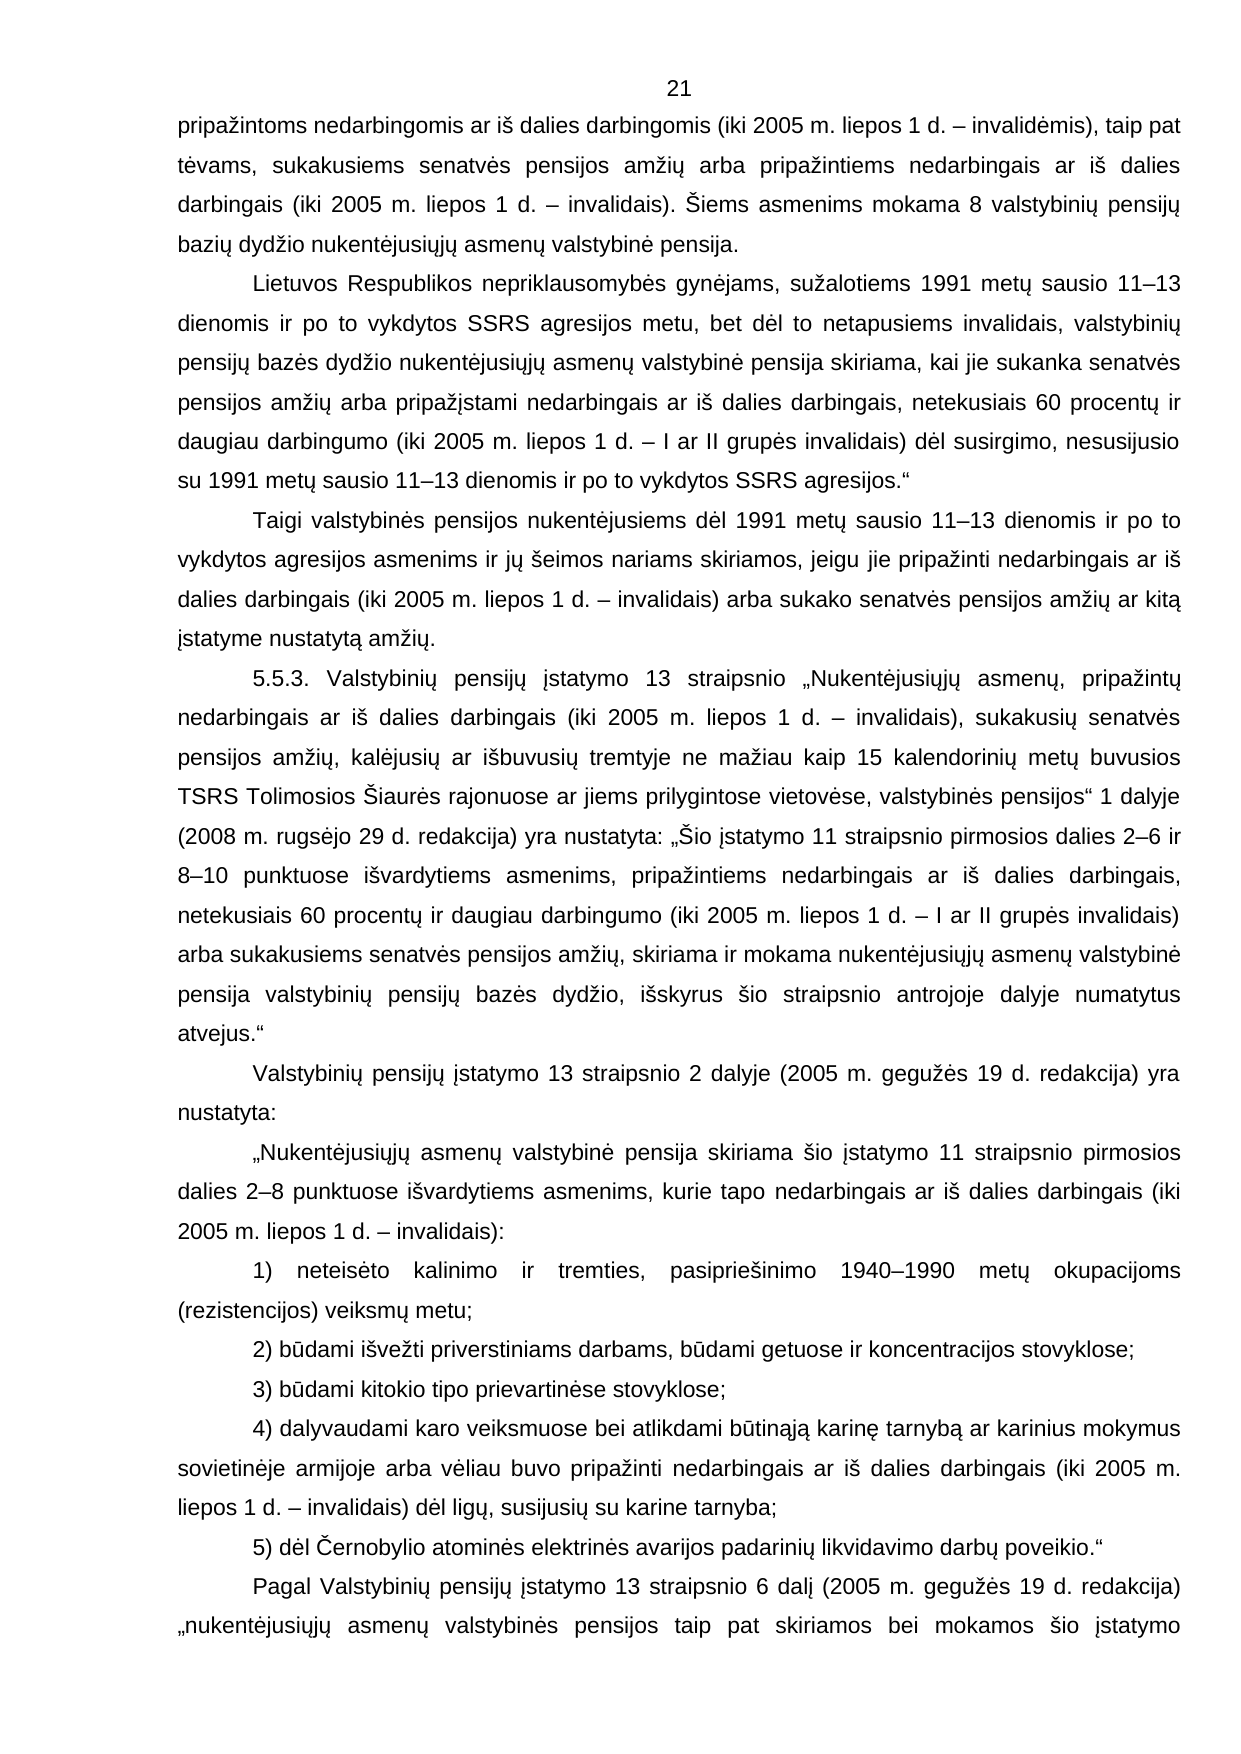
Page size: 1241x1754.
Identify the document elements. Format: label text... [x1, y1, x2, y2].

text pripažintoms nedarbingomis ar iš dalies darbingomis (iki 2005 m. liepos 1 d. – invalidėmis), taip pat tėvams, sukakusiems senatvės pensijos amžių arba pripažintiems nedarbingais ar iš dalies darbingais (iki 2005 m. liepos 1 d. – invalidais). Šiems asmenims mokama 8 valstybinių pensijų bazių dydžio nukentėjusiųjų asmenų valstybinė pensija. [177, 112, 1181, 257]
text 2) būdami išvežti priverstiniams darbams, būdami getuose ir koncentracijos stovyklose; [177, 1336, 1181, 1362]
text 3) būdami kitokio tipo prievartinėse stovyklose; [177, 1376, 1181, 1402]
text 5.5.3. Valstybinių pensijų įstatymo 13 straipsnio „Nukentėjusiųjų asmenų, pripažintų nedarbingais ar iš dalies darbingais (iki 2005 m. liepos 1 d. – invalidais), sukakusių senatvės pensijos amžių, kalėjusių ar išbuvusių tremtyje ne mažiau kaip 15 kalendorinių metų buvusios TSRS Tolimosios Šiaurės rajonuose ar jiems prilygintose vietovėse, valstybinės pensijos“ 1 dalyje (2008 m. rugsėjo 29 d. redakcija) yra nustatyta: „Šio įstatymo 11 straipsnio pirmosios dalies 2–6 ir 8–10 punktuose išvardytiems asmenims, pripažintiems nedarbingais ar iš dalies darbingais, netekusiais 60 procentų ir daugiau darbingumo (iki 2005 m. liepos 1 d. – I ar II grupės invalidais) arba sukakusiems senatvės pensijos amžių, skiriama ir mokama nukentėjusiųjų asmenų valstybinė pensija valstybinių pensijų bazės dydžio, išskyrus šio straipsnio antrojoje dalyje numatytus atvejus.“ [177, 665, 1181, 1047]
text Lietuvos Respublikos nepriklausomybės gynėjams, sužalotiems 1991 metų sausio 11–13 dienomis ir po to vykdytos SSRS agresijos metu, bet dėl to netapusiems invalidais, valstybinių pensijų bazės dydžio nukentėjusiųjų asmenų valstybinė pensija skiriama, kai jie sukanka senatvės pensijos amžių arba pripažįstami nedarbingais ar iš dalies darbingais, netekusiais 60 procentų ir daugiau darbingumo (iki 2005 m. liepos 1 d. – I ar II grupės invalidais) dėl susirgimo, nesusijusio su 1991 metų sausio 11–13 dienomis ir po to vykdytos SSRS agresijos.“ [177, 270, 1181, 494]
text Pagal Valstybinių pensijų įstatymo 13 straipsnio 6 dalį (2005 m. gegužės 19 d. redakcija) „nukentėjusiųjų asmenų valstybinės pensijos taip pat skiriamos bei mokamos šio įstatymo [177, 1573, 1181, 1639]
text 5) dėl Černobylio atominės elektrinės avarijos padarinių likvidavimo darbų poveikio.“ [177, 1533, 1181, 1560]
text Valstybinių pensijų įstatymo 13 straipsnio 2 dalyje (2005 m. gegužės 19 d. redakcija) yra nustatyta: [177, 1060, 1181, 1126]
text 1) neteisėto kalinimo ir tremties, pasipriešinimo 1940–1990 metų okupacijoms (rezistencijos) veiksmų metu; [177, 1257, 1181, 1323]
text „Nukentėjusiųjų asmenų valstybinė pensija skiriama šio įstatymo 11 straipsnio pirmosios dalies 2–8 punktuose išvardytiems asmenims, kurie tapo nedarbingais ar iš dalies darbingais (iki 2005 m. liepos 1 d. – invalidais): [177, 1139, 1181, 1244]
text Taigi valstybinės pensijos nukentėjusiems dėl 1991 metų sausio 11–13 dienomis ir po to vykdytos agresijos asmenims ir jų šeimos nariams skiriamos, jeigu jie pripažinti nedarbingais ar iš dalies darbingais (iki 2005 m. liepos 1 d. – invalidais) arba sukako senatvės pensijos amžių ar kitą įstatyme nustatytą amžių. [177, 507, 1181, 652]
text 4) dalyvaudami karo veiksmuose bei atlikdami būtinąją karinę tarnybą ar karinius mokymus sovietinėje armijoje arba vėliau buvo pripažinti nedarbingais ar iš dalies darbingais (iki 2005 m. liepos 1 d. – invalidais) dėl ligų, susijusių su karine tarnyba; [177, 1415, 1181, 1520]
